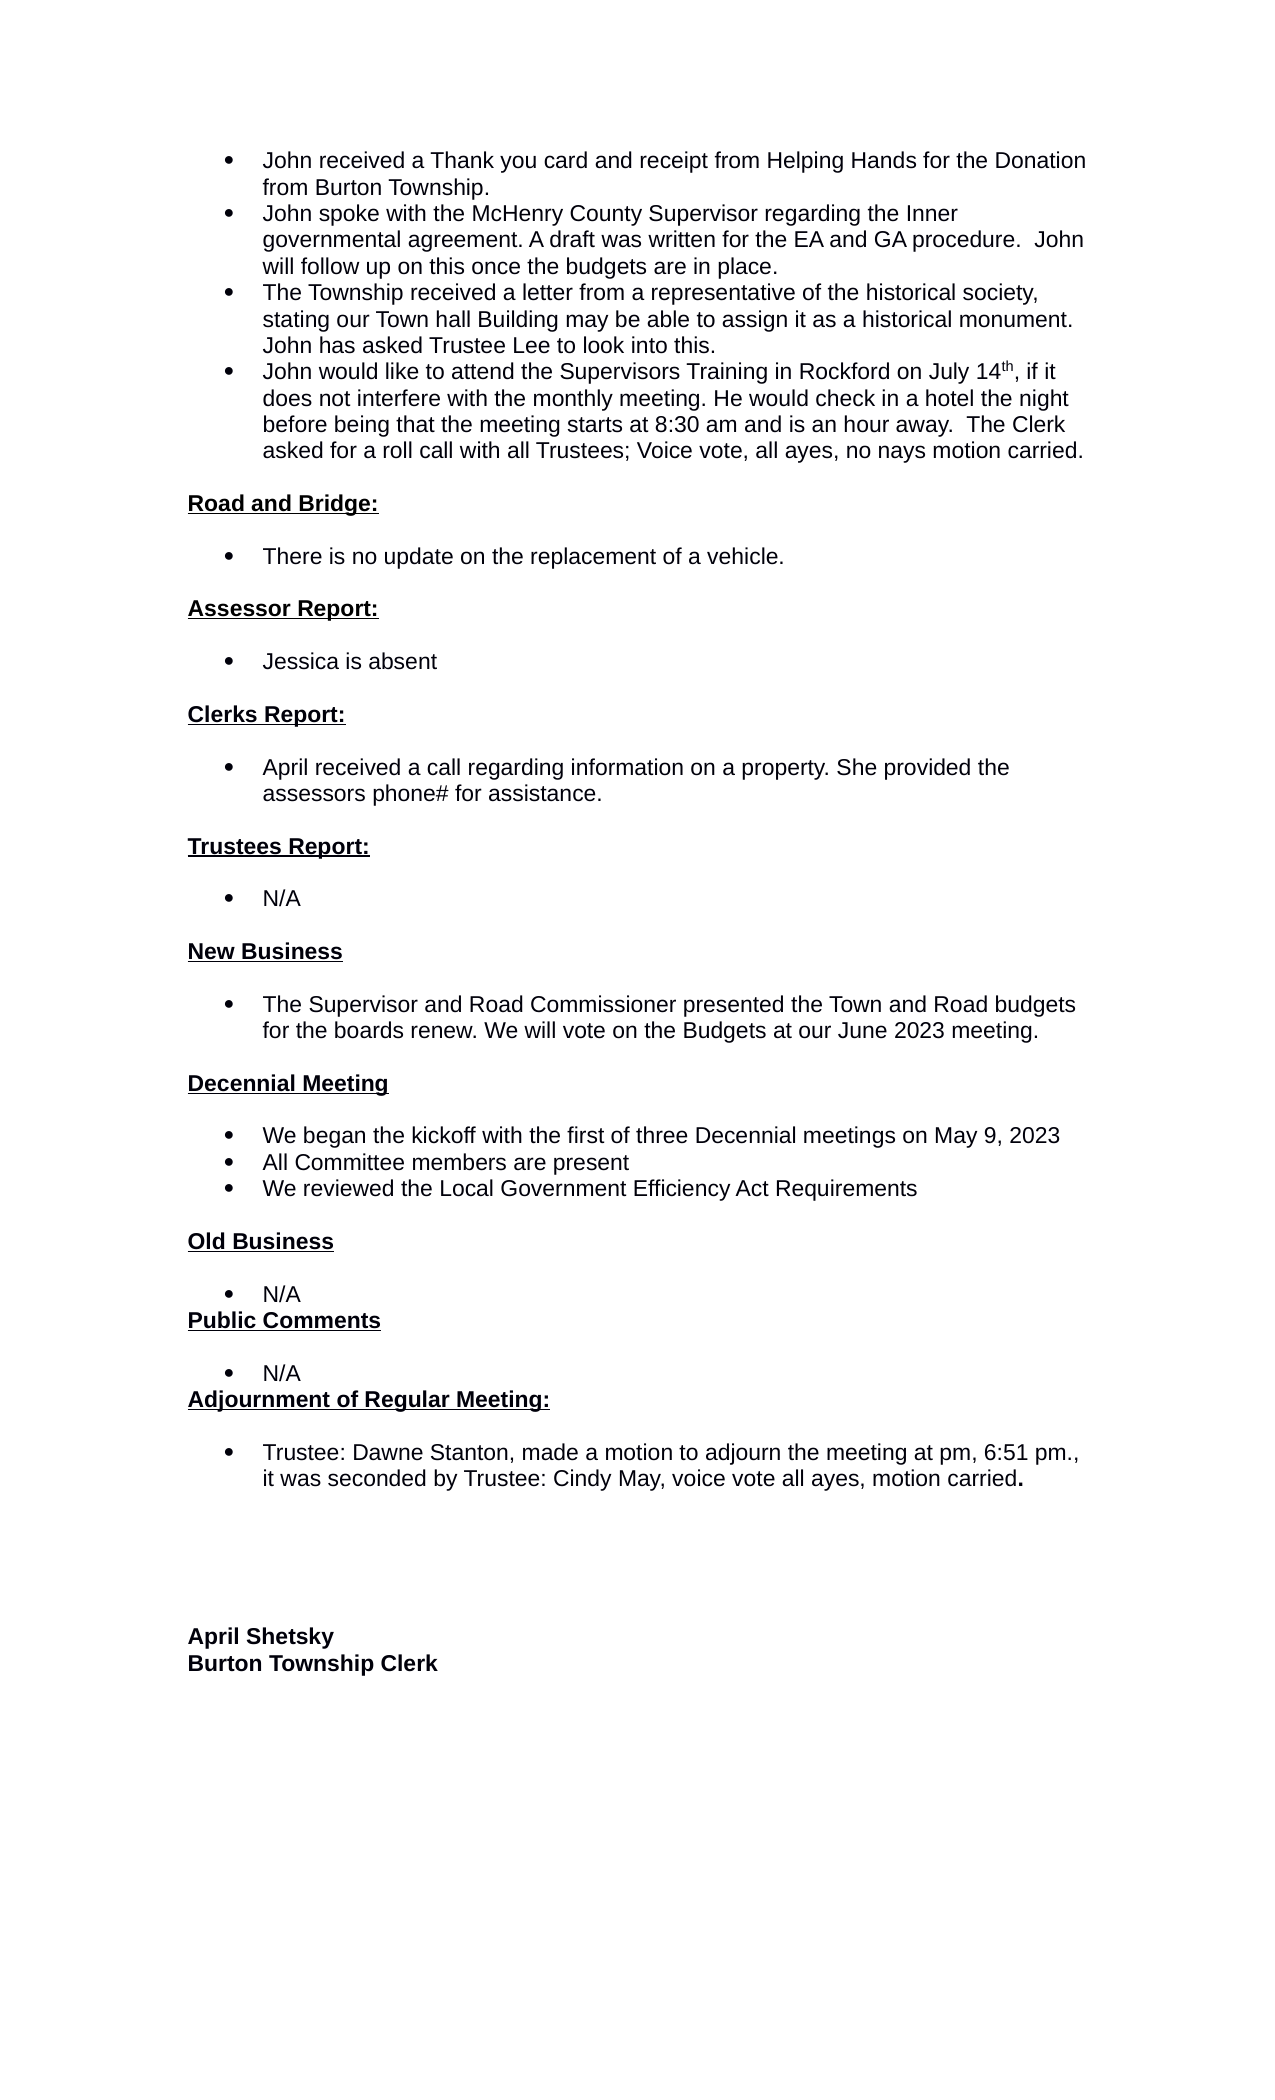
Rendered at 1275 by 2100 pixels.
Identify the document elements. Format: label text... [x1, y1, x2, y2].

list John received a Thank you card and receipt from Helping Hands for the Donation from Burton Township. [225, 147, 1087, 200]
list All Committee members are present [225, 1149, 1087, 1175]
text Public Comments [187, 1307, 1087, 1333]
text Trustees Report: [187, 833, 1087, 859]
text Adjournment of Regular Meeting: [187, 1386, 1087, 1412]
list N/A [225, 1360, 1087, 1386]
text Burton Township Clerk [187, 1649, 1087, 1676]
list April received a call regarding information on a property. She provided the assessors phone# for assistance. [225, 753, 1087, 806]
list Jessica is absent [225, 648, 1087, 674]
text Assessor Report: [187, 595, 1087, 622]
list We began the kickoff with the first of three Decennial meetings on May 9, 2023 [225, 1122, 1087, 1149]
list John spoke with the McHenry County Supervisor regarding the Inner governmental agreement. A draft was written for the EA and GA procedure. John will follow up on this once the budgets are in place. [225, 200, 1087, 279]
text Clerks Report: [187, 701, 1087, 727]
list N/A [225, 885, 1087, 912]
text Decennial Meeting [187, 1070, 1087, 1096]
list The Supervisor and Road Commissioner presented the Town and Road budgets for the boards renew. We will vote on the Budgets at our June 2023 meeting. [225, 991, 1087, 1043]
list N/A [225, 1281, 1087, 1307]
list The Township received a letter from a representative of the historical society, stating our Town hall Building may be able to assign it as a historical monument. John has asked Trustee Lee to look into this. [225, 279, 1087, 358]
text Old Business [187, 1228, 1087, 1254]
list John would like to attend the Supervisors Training in Rockford on July 14th, if it does not interfere with the monthly meeting. He would check in a hotel the night before being that the meeting starts at 8:30 am and is an hour away. The Clerk asked for a roll call with all Trustees; Voice vote, all ayes, no nays motion carried. [225, 358, 1087, 464]
list We reviewed the Local Government Efficiency Act Requirements [225, 1175, 1087, 1202]
text Road and Bridge: [187, 490, 1087, 516]
text April Shetsky [187, 1623, 1087, 1649]
text New Business [187, 938, 1087, 964]
list There is no update on the replacement of a vehicle. [225, 543, 1087, 569]
list Trustee: Dawne Stanton, made a motion to adjourn the meeting at pm, 6:51 pm., it was seconded by Trustee: Cindy May, voice vote all ayes, motion carried. [225, 1439, 1087, 1491]
